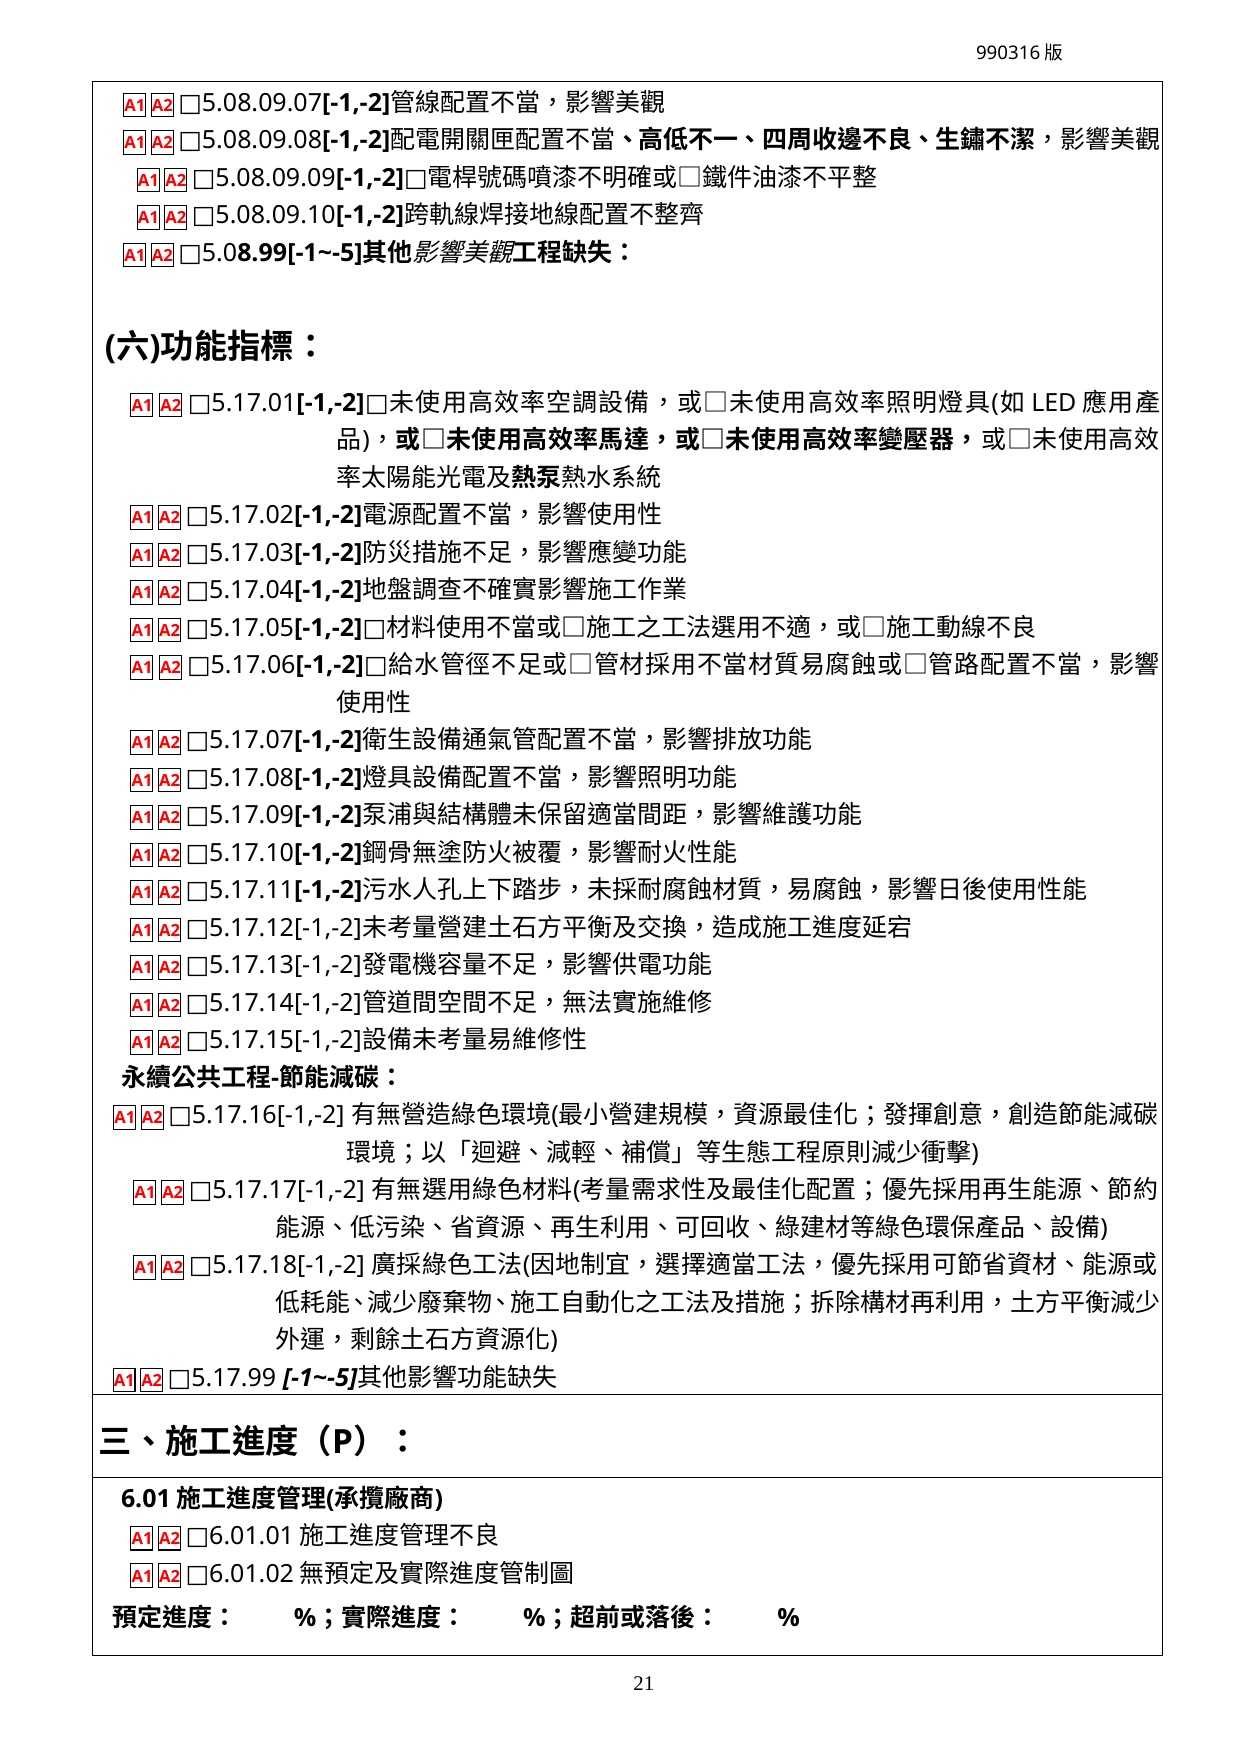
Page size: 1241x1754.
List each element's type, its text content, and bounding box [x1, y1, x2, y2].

table_cell 6.01施工進度管理(承攬廠商) A1 A2 □6.01.01施工進度管理不良 A1 A2 □6.01.02無預定及實際進度管制圖 預定進度： %；實際進度： %；超前或落後： % [93, 1478, 1162, 1655]
table_cell A1 A2 □5.08.09.07[-1,-2]管線配置不當，影響美觀 A1 A2 □5.08.09.08[-1,-2]配電開關匣配置不當、高低不一、四周收邊不良、生鏽不潔，影響美觀 A1 A2 □5.08.09.09[-1,-2]□電桿號碼噴漆不明確或□鐵件油漆不平整 A1 A2 □5.08.09.10[-1,-2]跨軌線焊接地線配置不整齊 A1 A2 □5.08.99[-1~-5]其他影響美觀工程缺失： (六)功能指標： A1 A2 □5.17.01[-1,-2]□未使用高效率空調設備，或□未使用高效率照明燈具(如LED應用產品)，或□未使用高效率馬達，或□未使用高效率變壓器，或□未使用高效率太陽能光電及熱泵熱水系統 A1 A2 □5.17.02[-1,-2]電源配置不當，影響使用性 A1 A2 □5.17.03[-1,-2]防災措施不足，影響應變功能 A1 A2 □5.17.04[-1,-2]地盤調查不確實影響施工作業 A1 A2 □5.17.05[-1,-2]□材料使用不當或□施工之工法選用不適，或□施工動線不良 A1 A2 □5.17.06[-1,-2]□給水管徑不足或□管材採用不當材質易腐蝕或□管路配置不當，影響使用性 A1 A2 □5.17.07[-1,-2]衛生設備通氣管配置不當，影響排放功能 A1 A2 □5.17.08[-1,-2]燈具設備配置不當，影響照明功能 A1 A2 □5.17.09[-1,-2]泵浦與結構體未保留適當間距，影響維護功能 A1 A2 □5.17.10[-1,-2]鋼骨無塗防火被覆，影響耐火性能 A1 A2 □5.17.11[-1,-2]污水人孔上下踏步，未採耐腐蝕材質，易腐蝕，影響日後使用性能 A1 A2 □5.17.12[-1,-2]未考量營建土石方平衡及交換，造成施工進度延宕 A1 A2 □5.17.13[-1,-2]發電機容量不足，影響供電功能 A1 A2 □5.17.14[-1,-2]管道間空間不足，無法實施維修 A1 A2 □5.17.15[-1,-2]設備未考量易維修性 永續公共工程-節能減碳： A1 A2 □5.17.16[-1,-2] 有無營造綠色環境(最小營建規模，資源最佳化；發揮創意，創造節能減碳環境；以「迴避、減輕、補償」等生態工程原則減少衝擊) A1 A2 □5.17.17[-1,-2] 有無選用綠色材料(考量需求性及最佳化配置；優先採用再生能源、節約能源、低污染、省資源、再生利用、可回收、綠建材等綠色環保產品、設備) A1 A2 □5.17.18[-1,-2] 廣採綠色工法(因地制宜，選擇適當工法，優先採用可節省資材、能源或低耗能、減少廢棄物、施工自動化之工法及措施；拆除構材再利用，土方平衡減少外運，剩餘土石方資源化) A1 A2 □5.17.99 [-1~-5]其他影響功能缺失 [93, 82, 1162, 1394]
table_cell 三、施工進度（P）： [93, 1395, 1162, 1477]
